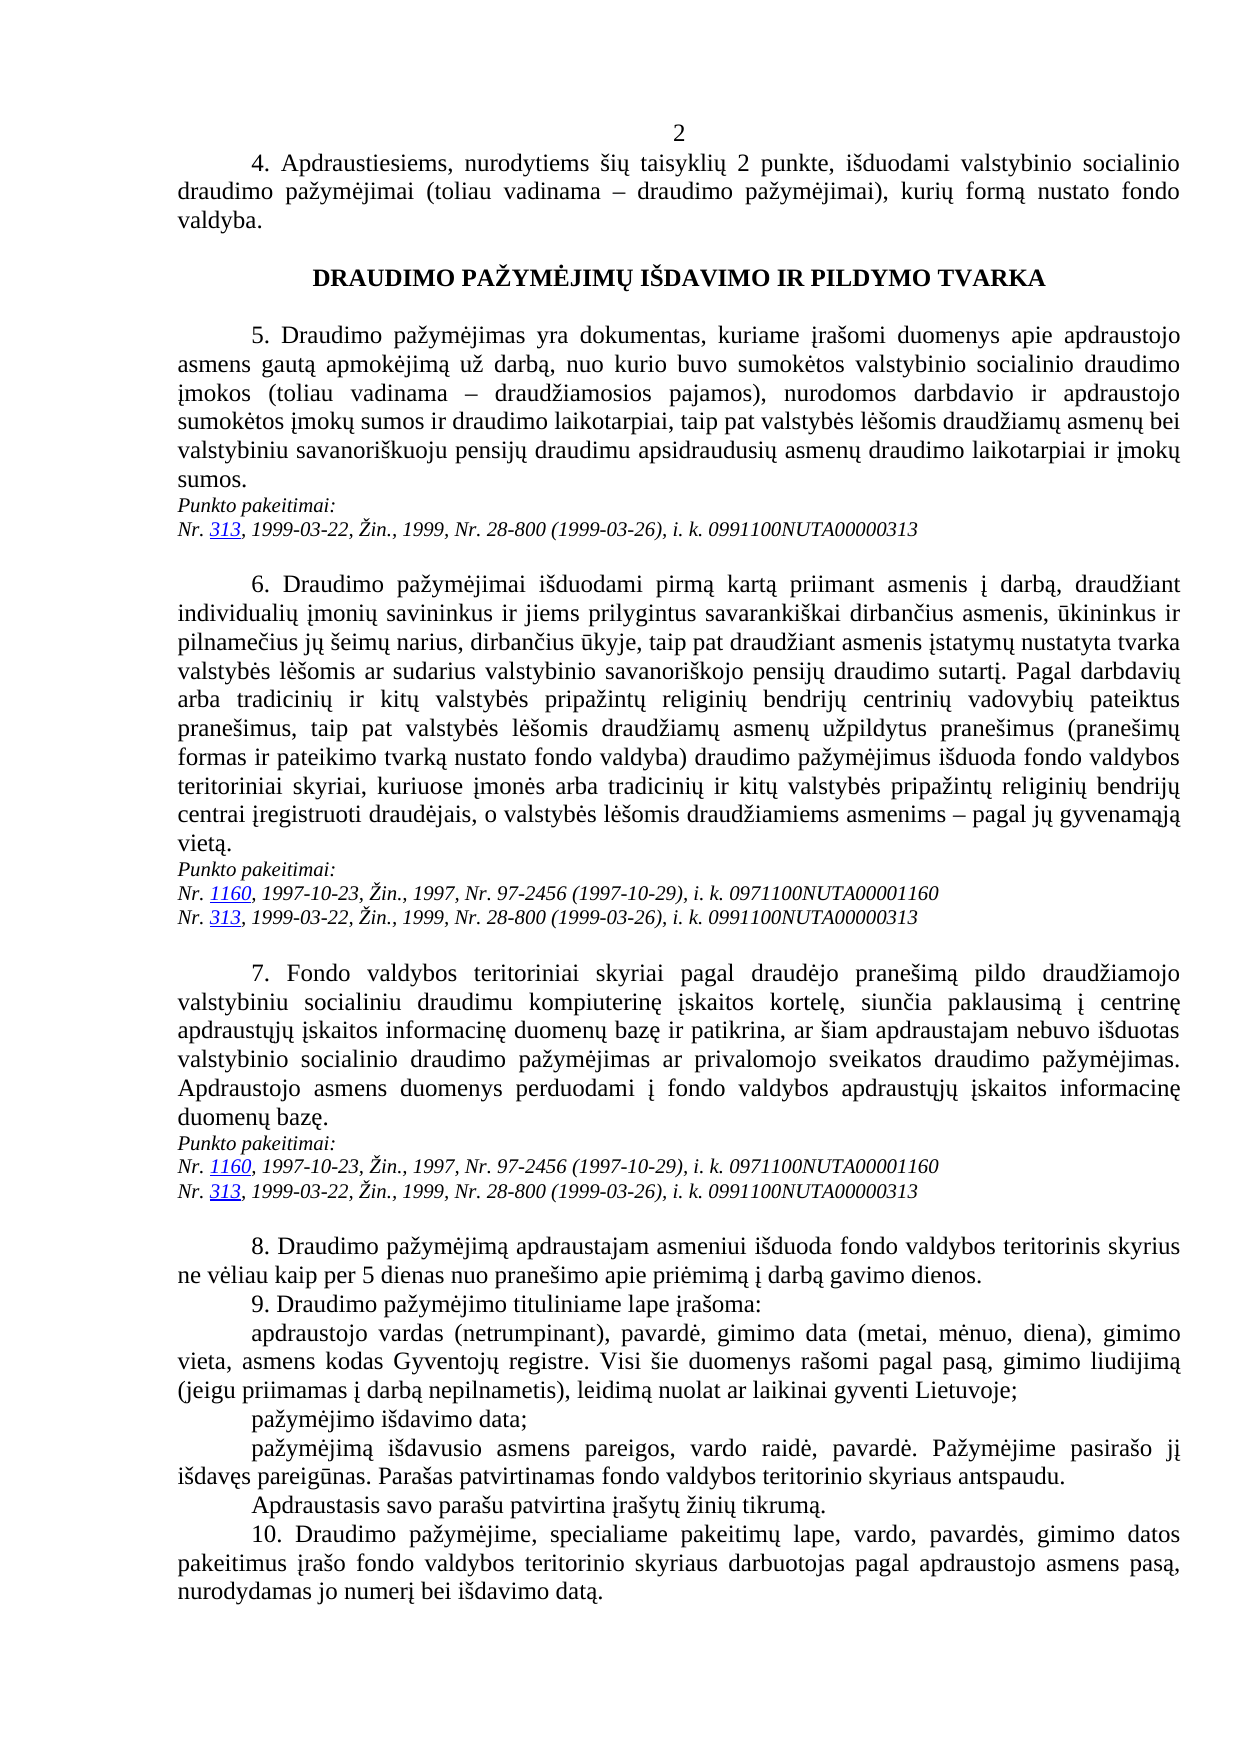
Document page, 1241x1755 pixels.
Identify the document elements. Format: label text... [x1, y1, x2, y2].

text DRAUDIMO PAŽYMĖJIMŲ IŠDAVIMO IR PILDYMO TVARKA [177, 263, 1181, 291]
text Apdraustasis savo parašu patvirtina įrašytų žinių tikrumą. [177, 1490, 1181, 1519]
text Punkto pakeitimai: [177, 493, 1181, 517]
text apdraustojo vardas (netrumpinant), pavardė, gimimo data (metai, mėnuo, diena), gimimo vieta, asmens kodas Gyventojų registre. Visi šie duomenys rašomi pagal pasą, gimimo liudijimą (jeigu priimamas į darbą nepilnametis), leidimą nuolat ar laikinai gyventi Lietuvoje; [177, 1318, 1181, 1404]
text 5. Draudimo pažymėjimas yra dokumentas, kuriame įrašomi duomenys apie apdraustojo asmens gautą apmokėjimą už darbą, nuo kurio buvo sumokėtos valstybinio socialinio draudimo įmokos (toliau vadinama – draudžiamosios pajamos), nurodomos darbdavio ir apdraustojo sumokėtos įmokų sumos ir draudimo laikotarpiai, taip pat valstybės lėšomis draudžiamų asmenų bei valstybiniu savanoriškuoju pensijų draudimu apsidraudusių asmenų draudimo laikotarpiai ir įmokų sumos. [177, 320, 1181, 493]
text Nr. 1160, 1997-10-23, Žin., 1997, Nr. 97-2456 (1997-10-29), i. k. 0971100NUTA00001160 [177, 881, 1181, 905]
text 9. Draudimo pažymėjimo tituliniame lape įrašoma: [177, 1289, 1181, 1318]
text 4. Apdraustiesiems, nurodytiems šių taisyklių 2 punkte, išduodami valstybinio socialinio draudimo pažymėjimai (toliau vadinama – draudimo pažymėjimai), kurių formą nustato fondo valdyba. [177, 148, 1181, 234]
text Nr. 313, 1999-03-22, Žin., 1999, Nr. 28-800 (1999-03-26), i. k. 0991100NUTA00000313 [177, 1178, 1181, 1203]
text pažymėjimą išdavusio asmens pareigos, vardo raidė, pavardė. Pažymėjime pasirašo jį išdavęs pareigūnas. Parašas patvirtinamas fondo valdybos teritorinio skyriaus antspaudu. [177, 1433, 1181, 1490]
text Nr. 1160, 1997-10-23, Žin., 1997, Nr. 97-2456 (1997-10-29), i. k. 0971100NUTA00001160 [177, 1154, 1181, 1178]
text pažymėjimo išdavimo data; [177, 1404, 1181, 1433]
text Punkto pakeitimai: [177, 857, 1181, 881]
text Punkto pakeitimai: [177, 1130, 1181, 1154]
text 7. Fondo valdybos teritoriniai skyriai pagal draudėjo pranešimą pildo draudžiamojo valstybiniu socialiniu draudimu kompiuterinę įskaitos kortelę, siunčia paklausimą į centrinę apdraustųjų įskaitos informacinę duomenų bazę ir patikrina, ar šiam apdraustajam nebuvo išduotas valstybinio socialinio draudimo pažymėjimas ar privalomojo sveikatos draudimo pažymėjimas. Apdraustojo asmens duomenys perduodami į fondo valdybos apdraustųjų įskaitos informacinę duomenų bazę. [177, 958, 1181, 1130]
text 8. Draudimo pažymėjimą apdraustajam asmeniui išduoda fondo valdybos teritorinis skyrius ne vėliau kaip per 5 dienas nuo pranešimo apie priėmimą į darbą gavimo dienos. [177, 1231, 1181, 1289]
text 10. Draudimo pažymėjime, specialiame pakeitimų lape, vardo, pavardės, gimimo datos pakeitimus įrašo fondo valdybos teritorinio skyriaus darbuotojas pagal apdraustojo asmens pasą, nurodydamas jo numerį bei išdavimo datą. [177, 1519, 1181, 1605]
text Nr. 313, 1999-03-22, Žin., 1999, Nr. 28-800 (1999-03-26), i. k. 0991100NUTA00000313 [177, 905, 1181, 929]
text 6. Draudimo pažymėjimai išduodami pirmą kartą priimant asmenis į darbą, draudžiant individualių įmonių savininkus ir jiems prilygintus savarankiškai dirbančius asmenis, ūkininkus ir pilnamečius jų šeimų narius, dirbančius ūkyje, taip pat draudžiant asmenis įstatymų nustatyta tvarka valstybės lėšomis ar sudarius valstybinio savanoriškojo pensijų draudimo sutartį. Pagal darbdavių arba tradicinių ir kitų valstybės pripažintų religinių bendrijų centrinių vadovybių pateiktus pranešimus, taip pat valstybės lėšomis draudžiamų asmenų užpildytus pranešimus (pranešimų formas ir pateikimo tvarką nustato fondo valdyba) draudimo pažymėjimus išduoda fondo valdybos teritoriniai skyriai, kuriuose įmonės arba tradicinių ir kitų valstybės pripažintų religinių bendrijų centrai įregistruoti draudėjais, o valstybės lėšomis draudžiamiems asmenims – pagal jų gyvenamąją vietą. [177, 569, 1181, 857]
text Nr. 313, 1999-03-22, Žin., 1999, Nr. 28-800 (1999-03-26), i. k. 0991100NUTA00000313 [177, 517, 1181, 541]
